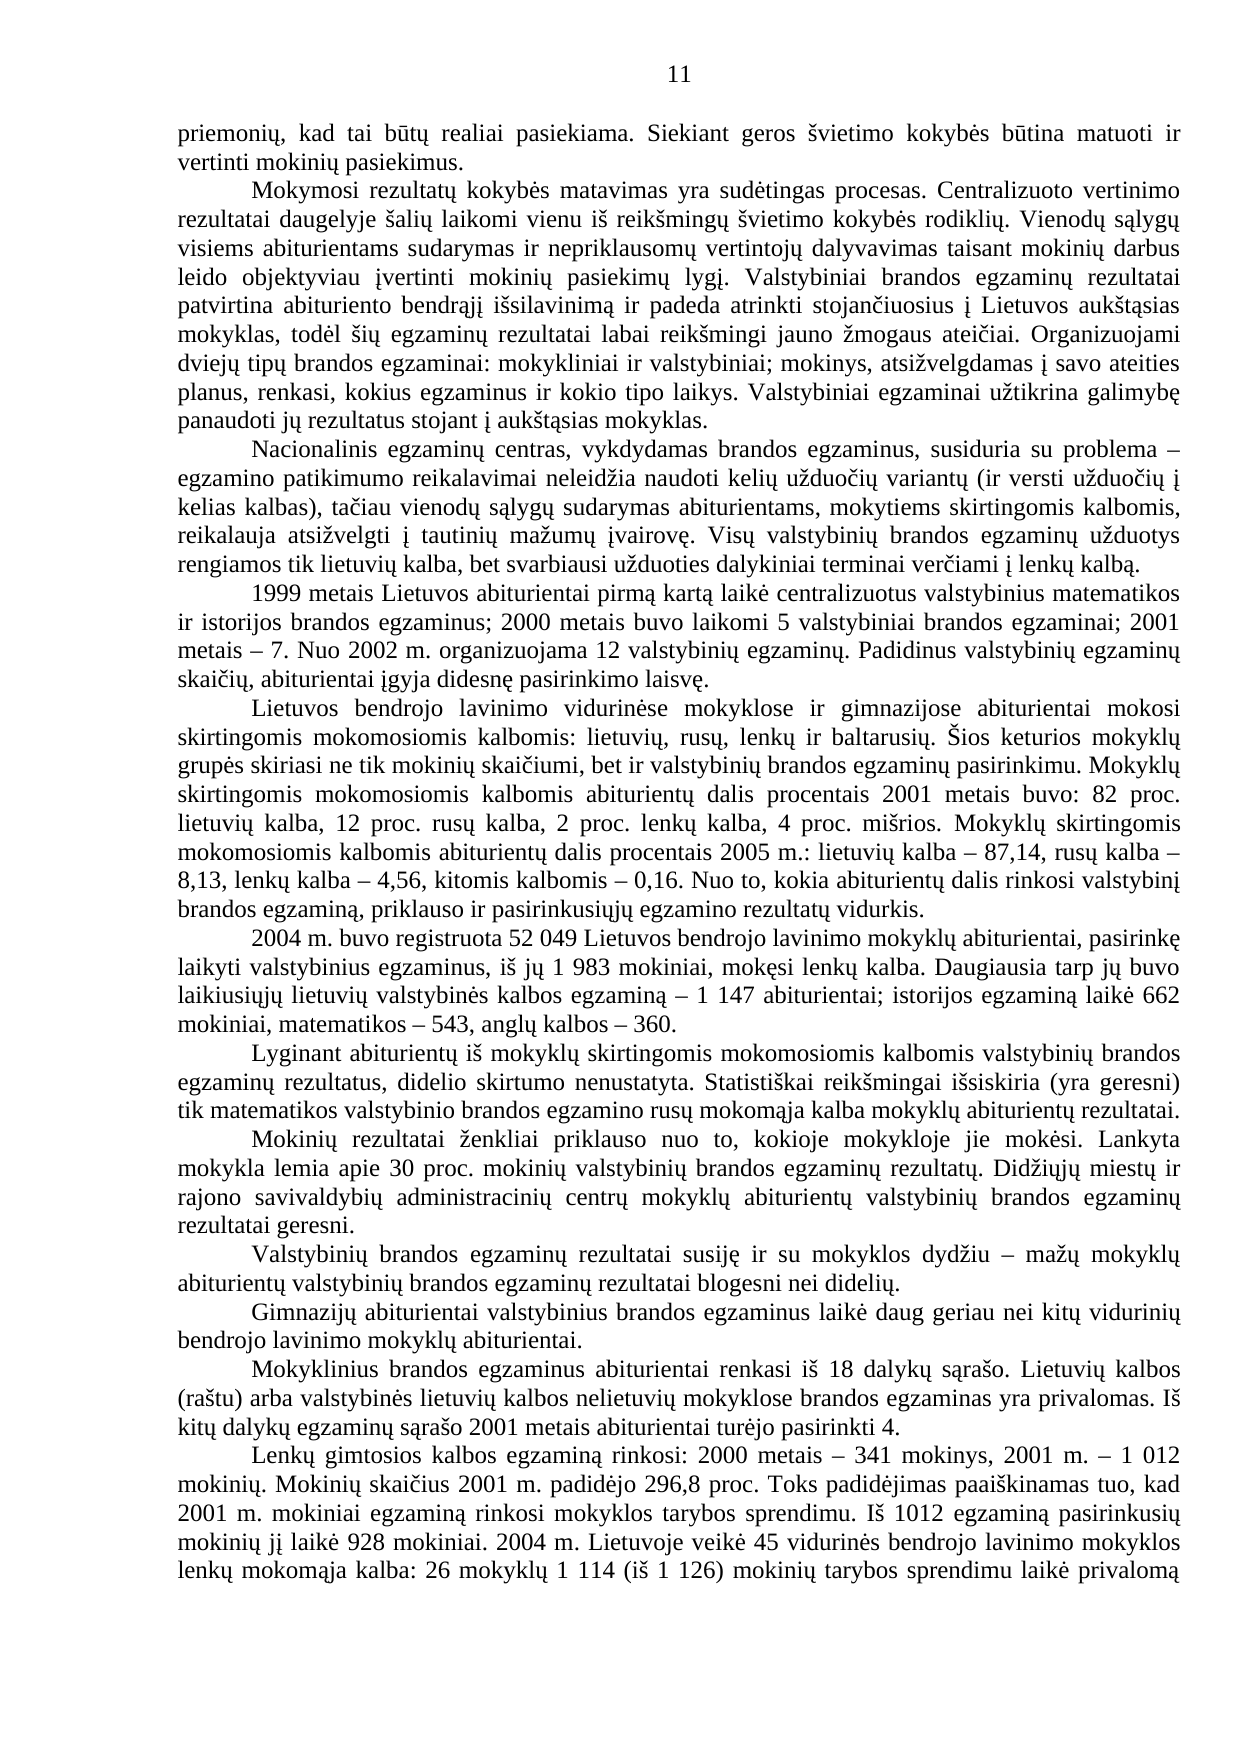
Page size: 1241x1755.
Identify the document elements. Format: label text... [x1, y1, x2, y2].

text Lietuvos bendrojo lavinimo vidurinėse mokyklose ir gimnazijose abiturientai mokosi skirtingomis mokomosiomis kalbomis: lietuvių, rusų, lenkų ir baltarusių. Šios keturios mokyklų grupės skiriasi ne tik mokinių skaičiumi, bet ir valstybinių brandos egzaminų pasirinkimu. Mokyklų skirtingomis mokomosiomis kalbomis abiturientų dalis procentais 2001 metais buvo: 82 proc. lietuvių kalba, 12 proc. rusų kalba, 2 proc. lenkų kalba, 4 proc. mišrios. Mokyklų skirtingomis mokomosiomis kalbomis abiturientų dalis procentais 2005 m.: lietuvių kalba – 87,14, rusų kalba – 8,13, lenkų kalba – 4,56, kitomis kalbomis – 0,16. Nuo to, kokia abiturientų dalis rinkosi valstybinį brandos egzaminą, priklauso ir pasirinkusiųjų egzamino rezultatų vidurkis. [177, 693, 1181, 923]
text Nacionalinis egzaminų centras, vykdydamas brandos egzaminus, susiduria su problema – egzamino patikimumo reikalavimai neleidžia naudoti kelių užduočių variantų (ir versti užduočių į kelias kalbas), tačiau vienodų sąlygų sudarymas abiturientams, mokytiems skirtingomis kalbomis, reikalauja atsižvelgti į tautinių mažumų įvairovę. Visų valstybinių brandos egzaminų užduotys rengiamos tik lietuvių kalba, bet svarbiausi užduoties dalykiniai terminai verčiami į lenkų kalbą. [177, 434, 1181, 578]
text Lyginant abiturientų iš mokyklų skirtingomis mokomosiomis kalbomis valstybinių brandos egzaminų rezultatus, didelio skirtumo nenustatyta. Statistiškai reikšmingai išsiskiria (yra geresni) tik matematikos valstybinio brandos egzamino rusų mokomąja kalba mokyklų abiturientų rezultatai. [177, 1038, 1181, 1124]
text 2004 m. buvo registruota 52 049 Lietuvos bendrojo lavinimo mokyklų abiturientai, pasirinkę laikyti valstybinius egzaminus, iš jų 1 983 mokiniai, mokęsi lenkų kalba. Daugiausia tarp jų buvo laikiusiųjų lietuvių valstybinės kalbos egzaminą – 1 147 abiturientai; istorijos egzaminą laikė 662 mokiniai, matematikos – 543, anglų kalbos – 360. [177, 923, 1181, 1038]
text 1999 metais Lietuvos abiturientai pirmą kartą laikė centralizuotus valstybinius matematikos ir istorijos brandos egzaminus; 2000 metais buvo laikomi 5 valstybiniai brandos egzaminai; 2001 metais – 7. Nuo 2002 m. organizuojama 12 valstybinių egzaminų. Padidinus valstybinių egzaminų skaičių, abiturientai įgyja didesnę pasirinkimo laisvę. [177, 578, 1181, 693]
text priemonių, kad tai būtų realiai pasiekiama. Siekiant geros švietimo kokybės būtina matuoti ir vertinti mokinių pasiekimus. [177, 118, 1181, 176]
text Gimnazijų abiturientai valstybinius brandos egzaminus laikė daug geriau nei kitų vidurinių bendrojo lavinimo mokyklų abiturientai. [177, 1297, 1181, 1354]
text Valstybinių brandos egzaminų rezultatai susiję ir su mokyklos dydžiu – mažų mokyklų abiturientų valstybinių brandos egzaminų rezultatai blogesni nei didelių. [177, 1239, 1181, 1297]
text Mokinių rezultatai ženkliai priklauso nuo to, kokioje mokykloje jie mokėsi. Lankyta mokykla lemia apie 30 proc. mokinių valstybinių brandos egzaminų rezultatų. Didžiųjų miestų ir rajono savivaldybių administracinių centrų mokyklų abiturientų valstybinių brandos egzaminų rezultatai geresni. [177, 1124, 1181, 1239]
text Lenkų gimtosios kalbos egzaminą rinkosi: 2000 metais – 341 mokinys, 2001 m. – 1 012 mokinių. Mokinių skaičius 2001 m. padidėjo 296,8 proc. Toks padidėjimas paaiškinamas tuo, kad 2001 m. mokiniai egzaminą rinkosi mokyklos tarybos sprendimu. Iš 1012 egzaminą pasirinkusių mokinių jį laikė 928 mokiniai. 2004 m. Lietuvoje veikė 45 vidurinės bendrojo lavinimo mokyklos lenkų mokomąja kalba: 26 mokyklų 1 114 (iš 1 126) mokinių tarybos sprendimu laikė privalomą [177, 1441, 1181, 1584]
text Mokymosi rezultatų kokybės matavimas yra sudėtingas procesas. Centralizuoto vertinimo rezultatai daugelyje šalių laikomi vienu iš reikšmingų švietimo kokybės rodiklių. Vienodų sąlygų visiems abiturientams sudarymas ir nepriklausomų vertintojų dalyvavimas taisant mokinių darbus leido objektyviau įvertinti mokinių pasiekimų lygį. Valstybiniai brandos egzaminų rezultatai patvirtina abituriento bendrąjį išsilavinimą ir padeda atrinkti stojančiuosius į Lietuvos aukštąsias mokyklas, todėl šių egzaminų rezultatai labai reikšmingi jauno žmogaus ateičiai. Organizuojami dviejų tipų brandos egzaminai: mokykliniai ir valstybiniai; mokinys, atsižvelgdamas į savo ateities planus, renkasi, kokius egzaminus ir kokio tipo laikys. Valstybiniai egzaminai užtikrina galimybę panaudoti jų rezultatus stojant į aukštąsias mokyklas. [177, 176, 1181, 434]
text Mokyklinius brandos egzaminus abiturientai renkasi iš 18 dalykų sąrašo. Lietuvių kalbos (raštu) arba valstybinės lietuvių kalbos nelietuvių mokyklose brandos egzaminas yra privalomas. Iš kitų dalykų egzaminų sąrašo 2001 metais abiturientai turėjo pasirinkti 4. [177, 1354, 1181, 1441]
